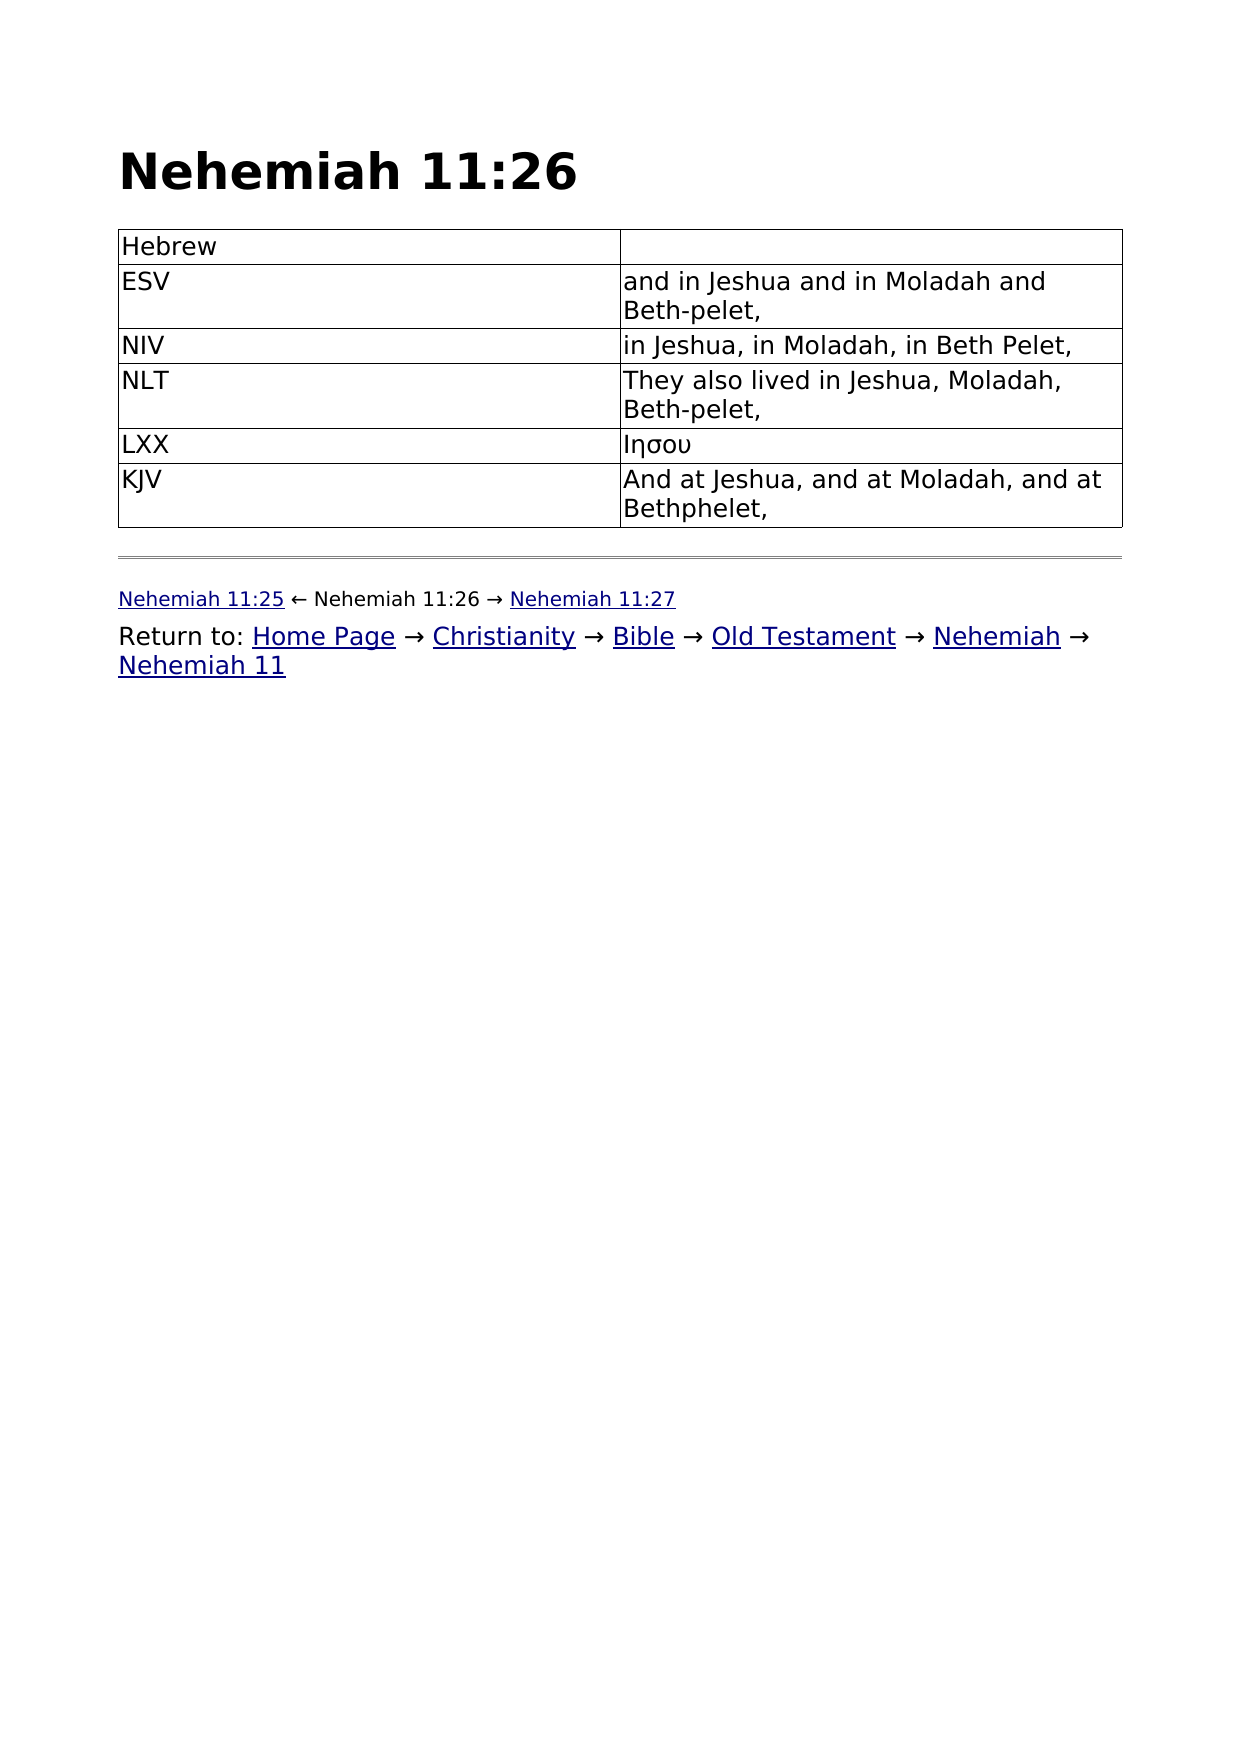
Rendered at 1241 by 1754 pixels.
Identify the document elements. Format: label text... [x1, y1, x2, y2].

subtitle Nehemiah 11:26 [118, 143, 1122, 201]
table_cell They also lived in Jeshua, Moladah, Beth-pelet, [621, 364, 1122, 427]
table_cell NIV [119, 329, 620, 363]
table_header Hebrew [119, 230, 620, 264]
table_cell LXX [119, 429, 620, 462]
table_cell Ιησου [621, 429, 1122, 462]
table_cell in Jeshua, in Moladah, in Beth Pelet, [621, 329, 1122, 363]
table_cell And at Jeshua, and at Moladah, and at Bethphelet, [621, 464, 1122, 527]
text Nehemiah 11:25 ← Nehemiah 11:26 → Nehemiah 11:27 [118, 588, 1122, 622]
table_cell and in Jeshua and in Moladah and Beth-pelet, [621, 265, 1122, 328]
table_cell NLT [119, 364, 620, 427]
text Return to: Home Page → Christianity → Bible → Old Testament → Nehemiah → Nehemiah 11 [118, 622, 1122, 680]
table_header [621, 230, 1122, 264]
table_cell KJV [119, 464, 620, 527]
table_cell ESV [119, 265, 620, 328]
